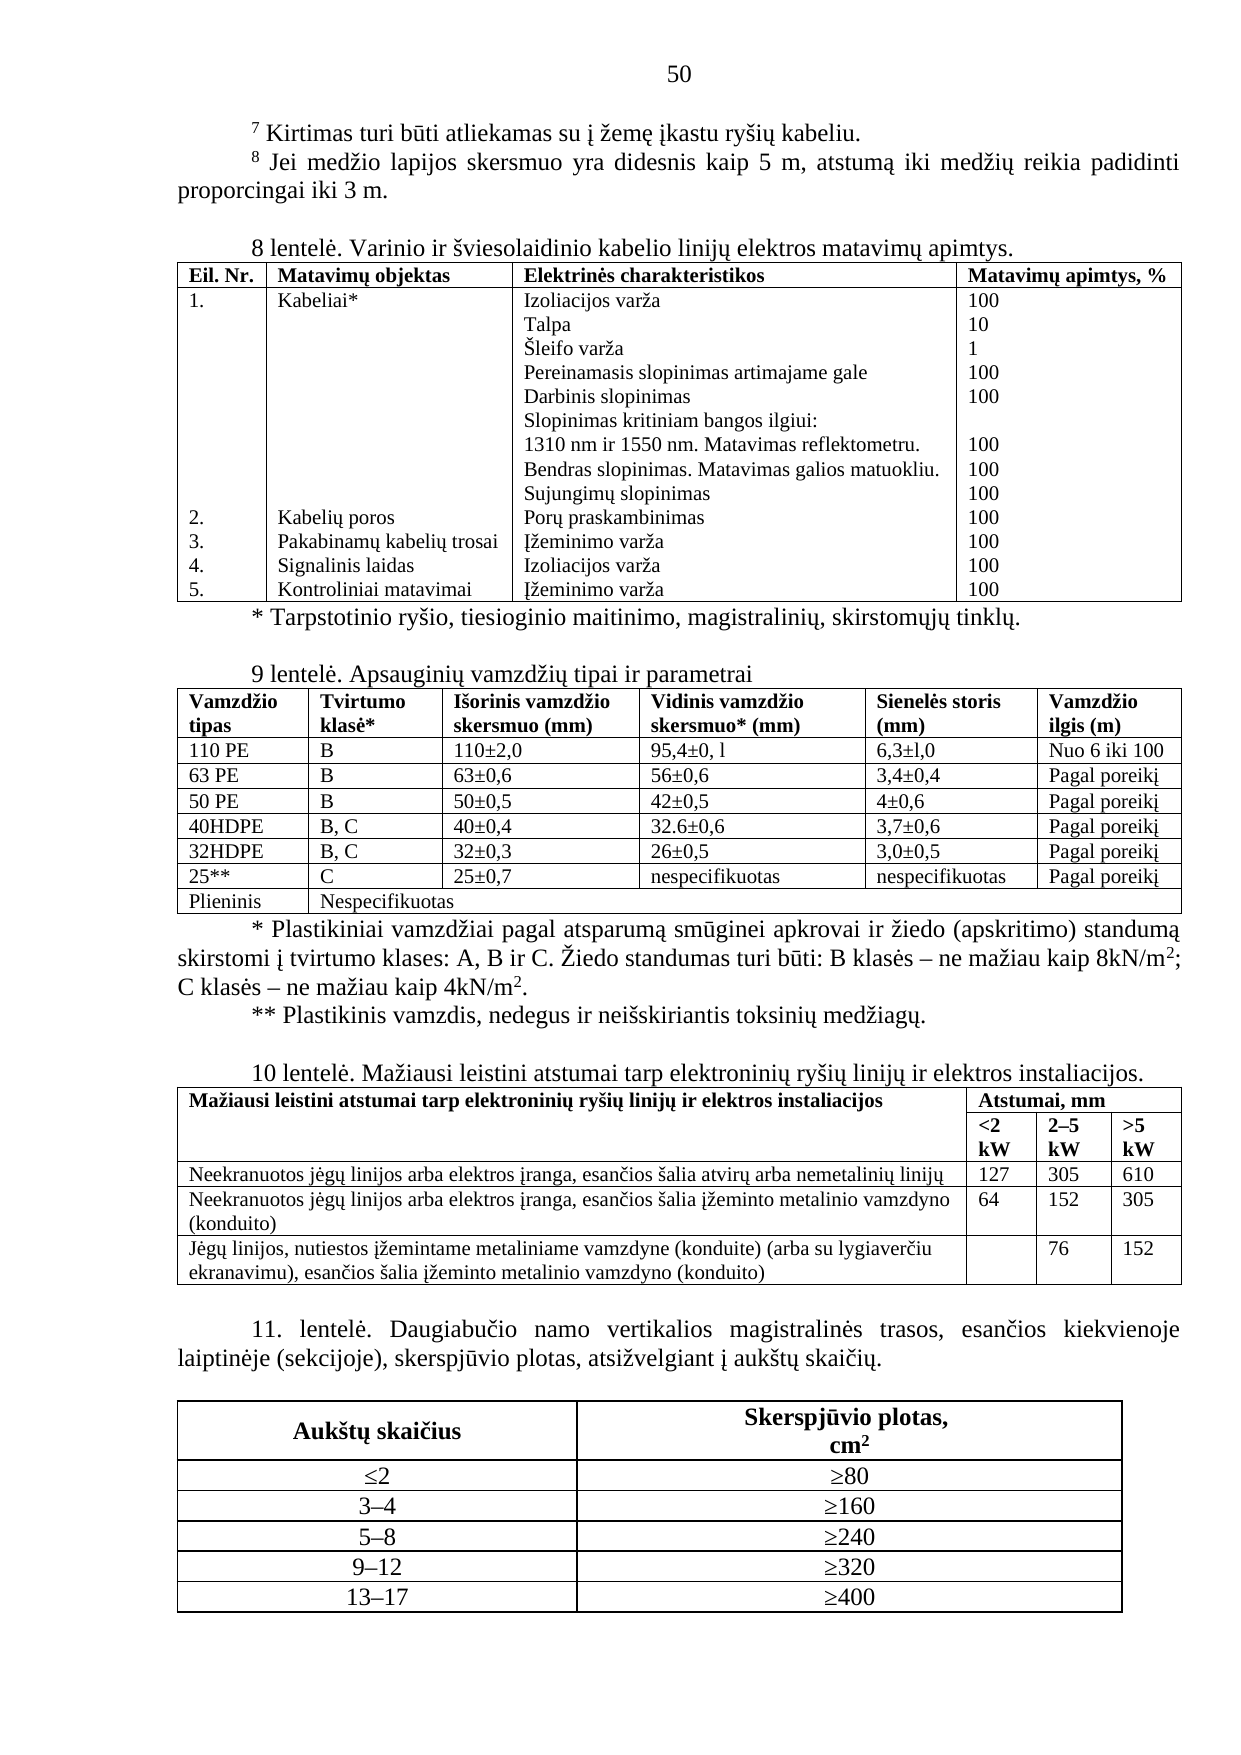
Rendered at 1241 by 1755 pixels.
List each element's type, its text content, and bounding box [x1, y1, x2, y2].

table_cell <2 kW [967, 1113, 1036, 1161]
text 8 Jei medžio lapijos skersmuo yra didesnis kaip 5 m, atstumą iki medžių reikia padidinti proporcingai iki 3 m. [177, 147, 1181, 204]
table_cell 32HDPE [178, 839, 308, 863]
table_cell nespecifikuotas [866, 864, 1037, 888]
table_cell [267, 456, 512, 481]
table_cell 5–8 [178, 1522, 576, 1550]
table_header Mažiausi leistini atstumai tarp elektroninių ryšių linijų ir elektros instaliacijos [178, 1088, 966, 1161]
table_cell 3,0±0,5 [866, 839, 1037, 863]
table_cell 100 [957, 529, 1181, 553]
table_cell 6,3±l,0 [866, 738, 1037, 762]
table_cell 100 [957, 505, 1181, 529]
table_cell B [309, 764, 442, 787]
text 7 Kirtimas turi būti atliekamas su į žemę įkastu ryšių kabeliu. [177, 118, 1181, 147]
table_cell [178, 312, 266, 336]
table_cell 76 [1037, 1236, 1111, 1284]
table_cell 3–4 [178, 1491, 576, 1520]
table_cell 305 [1112, 1187, 1181, 1235]
table_cell Signalinis laidas [267, 553, 512, 577]
table_cell [178, 384, 266, 408]
table_cell ≥400 [578, 1582, 1121, 1611]
table_header Matavimų apimtys, % [957, 263, 1181, 287]
text 8 lentelė. Varinio ir šviesolaidinio kabelio linijų elektros matavimų apimtys. [177, 233, 1181, 262]
table_cell Įžeminimo varža [513, 577, 956, 601]
table_cell ≥240 [578, 1522, 1121, 1550]
table_cell B [309, 738, 442, 762]
table_cell [178, 336, 266, 360]
table_header Elektrinės charakteristikos [513, 263, 956, 287]
table_cell Jėgų linijos, nutiestos įžemintame metaliniame vamzdyne (konduite) (arba su lygiaverčiu ekranavimu), esančios šalia įžeminto metalinio vamzdyno (konduito) [178, 1236, 966, 1284]
table_cell Neekranuotos jėgų linijos arba elektros įranga, esančios šalia įžeminto metalinio vamzdyno (konduito) [178, 1187, 966, 1235]
table_cell [267, 336, 512, 360]
table_cell Kabeliai* [267, 288, 512, 312]
table_cell Neekranuotos jėgų linijos arba elektros įranga, esančios šalia atvirų arba nemetalinių linijų [178, 1162, 966, 1186]
table_cell [178, 408, 266, 432]
table_cell 100 [957, 456, 1181, 481]
table_header Eil. Nr. [178, 263, 266, 287]
table_cell 1 [957, 336, 1181, 360]
table_cell 100 [957, 577, 1181, 601]
table_cell [178, 360, 266, 384]
table_cell 25±0,7 [443, 864, 639, 888]
table_header Matavimų objektas [267, 263, 512, 287]
table_cell 42±0,5 [640, 789, 865, 813]
table_cell 100 [957, 360, 1181, 384]
text * Tarpstotinio ryšio, tiesioginio maitinimo, magistralinių, skirstomųjų tinklų. [177, 602, 1181, 631]
table_cell Porų praskambinimas [513, 505, 956, 529]
text 11. lentelė. Daugiabučio namo vertikalios magistralinės trasos, esančios kiekvienoje laiptinėje (sekcijoje), skerspjūvio plotas, atsižvelgiant į aukštų skaičių. [177, 1314, 1181, 1372]
table_cell 100 [957, 384, 1181, 408]
table_header Vamzdžio ilgis (m) [1038, 689, 1181, 737]
table_cell Izoliacijos varža [513, 288, 956, 312]
table_cell 3,4±0,4 [866, 764, 1037, 787]
table_cell 3. [178, 529, 266, 553]
table_cell 152 [1037, 1187, 1111, 1235]
table_cell 9–12 [178, 1552, 576, 1581]
table_cell Talpa [513, 312, 956, 336]
table_cell Pereinamasis slopinimas artimajame gale [513, 360, 956, 384]
table_cell 63±0,6 [443, 764, 639, 787]
table_cell 3,7±0,6 [866, 814, 1037, 838]
table_cell [267, 481, 512, 504]
table_cell 4. [178, 553, 266, 577]
table_cell Sujungimų slopinimas [513, 481, 956, 504]
text * Plastikiniai vamzdžiai pagal atsparumą smūginei apkrovai ir žiedo (apskritimo) standumą skirstomi į tvirtumo klases: A, B ir C. Žiedo standumas turi būti: B klasės – ne mažiau kaip 8kN/m2; C klasės – ne mažiau kaip 4kN/m2. [177, 914, 1181, 1000]
table_cell Pagal poreikį [1038, 864, 1181, 888]
table_cell 10 [957, 312, 1181, 336]
table_cell 100 [957, 481, 1181, 504]
table_cell 305 [1037, 1162, 1111, 1186]
table_cell 1310 nm ir 1550 nm. Matavimas reflektometru. [513, 433, 956, 456]
table_cell Bendras slopinimas. Matavimas galios matuokliu. [513, 456, 956, 481]
table_cell B, C [309, 839, 442, 863]
table_cell 50±0,5 [443, 789, 639, 813]
table_cell [267, 384, 512, 408]
table_cell [267, 408, 512, 432]
table_cell 1. [178, 288, 266, 312]
table_cell 610 [1112, 1162, 1181, 1186]
table_header Sienelės storis (mm) [866, 689, 1037, 737]
table_cell [178, 433, 266, 456]
table_cell Kontroliniai matavimai [267, 577, 512, 601]
table_cell Įžeminimo varža [513, 529, 956, 553]
table_cell 152 [1112, 1236, 1181, 1284]
table_cell 110±2,0 [443, 738, 639, 762]
table_cell [178, 456, 266, 481]
table_cell ≥320 [578, 1552, 1121, 1581]
table_cell Kabelių poros [267, 505, 512, 529]
table_cell Šleifo varža [513, 336, 956, 360]
table_cell 127 [967, 1162, 1036, 1186]
table_cell [267, 312, 512, 336]
table_cell Pagal poreikį [1038, 814, 1181, 838]
table_cell Slopinimas kritiniam bangos ilgiui: [513, 408, 956, 432]
table_cell [967, 1236, 1036, 1284]
table_cell 63 PE [178, 764, 308, 787]
table_cell [267, 360, 512, 384]
text ** Plastikinis vamzdis, nedegus ir neišskiriantis toksinių medžiagų. [177, 1000, 1181, 1029]
table_header Atstumai, mm [967, 1088, 1181, 1112]
table_cell 95,4±0, l [640, 738, 865, 762]
table_header Tvirtumo klasė* [309, 689, 442, 737]
table_cell 32.6±0,6 [640, 814, 865, 838]
table_cell [178, 481, 266, 504]
table_cell ≥80 [578, 1461, 1121, 1490]
table_cell Izoliacijos varža [513, 553, 956, 577]
table_cell Pakabinamų kabelių trosai [267, 529, 512, 553]
table_cell 25** [178, 864, 308, 888]
table_cell ≤2 [178, 1461, 576, 1490]
table_cell 13–17 [178, 1582, 576, 1611]
table_cell 64 [967, 1187, 1036, 1235]
table_header Skerspjūvio plotas, cm2 [578, 1402, 1121, 1459]
table_cell 5. [178, 577, 266, 601]
table_header Vidinis vamzdžio skersmuo* (mm) [640, 689, 865, 737]
table_cell 50 PE [178, 789, 308, 813]
table_cell 40HDPE [178, 814, 308, 838]
table_cell 40±0,4 [443, 814, 639, 838]
table_cell [957, 408, 1181, 432]
table_cell >5 kW [1112, 1113, 1181, 1161]
table_cell [267, 433, 512, 456]
table_cell nespecifikuotas [640, 864, 865, 888]
table_cell 26±0,5 [640, 839, 865, 863]
text 10 lentelė. Mažiausi leistini atstumai tarp elektroninių ryšių linijų ir elektros instaliacijos. [177, 1058, 1181, 1087]
table_cell B, C [309, 814, 442, 838]
table_cell 110 PE [178, 738, 308, 762]
table_cell Pagal poreikį [1038, 789, 1181, 813]
table_cell ≥160 [578, 1491, 1121, 1520]
table_cell Darbinis slopinimas [513, 384, 956, 408]
table_cell 100 [957, 288, 1181, 312]
table_header Išorinis vamzdžio skersmuo (mm) [443, 689, 639, 737]
table_cell 32±0,3 [443, 839, 639, 863]
table_header Vamzdžio tipas [178, 689, 308, 737]
table_cell 2. [178, 505, 266, 529]
table_header Aukštų skaičius [178, 1402, 576, 1459]
table_cell C [309, 864, 442, 888]
table_cell Pagal poreikį [1038, 839, 1181, 863]
table_cell Plieninis [178, 889, 308, 913]
text 9 lentelė. Apsauginių vamzdžių tipai ir parametrai [177, 659, 1181, 688]
table_cell 4±0,6 [866, 789, 1037, 813]
table_cell 2–5 kW [1037, 1113, 1111, 1161]
table_cell 56±0,6 [640, 764, 865, 787]
table_cell Pagal poreikį [1038, 764, 1181, 787]
table_cell B [309, 789, 442, 813]
table_cell Nespecifikuotas [309, 889, 1181, 913]
table_cell 100 [957, 553, 1181, 577]
table_cell 100 [957, 433, 1181, 456]
table_cell Nuo 6 iki 100 [1038, 738, 1181, 762]
